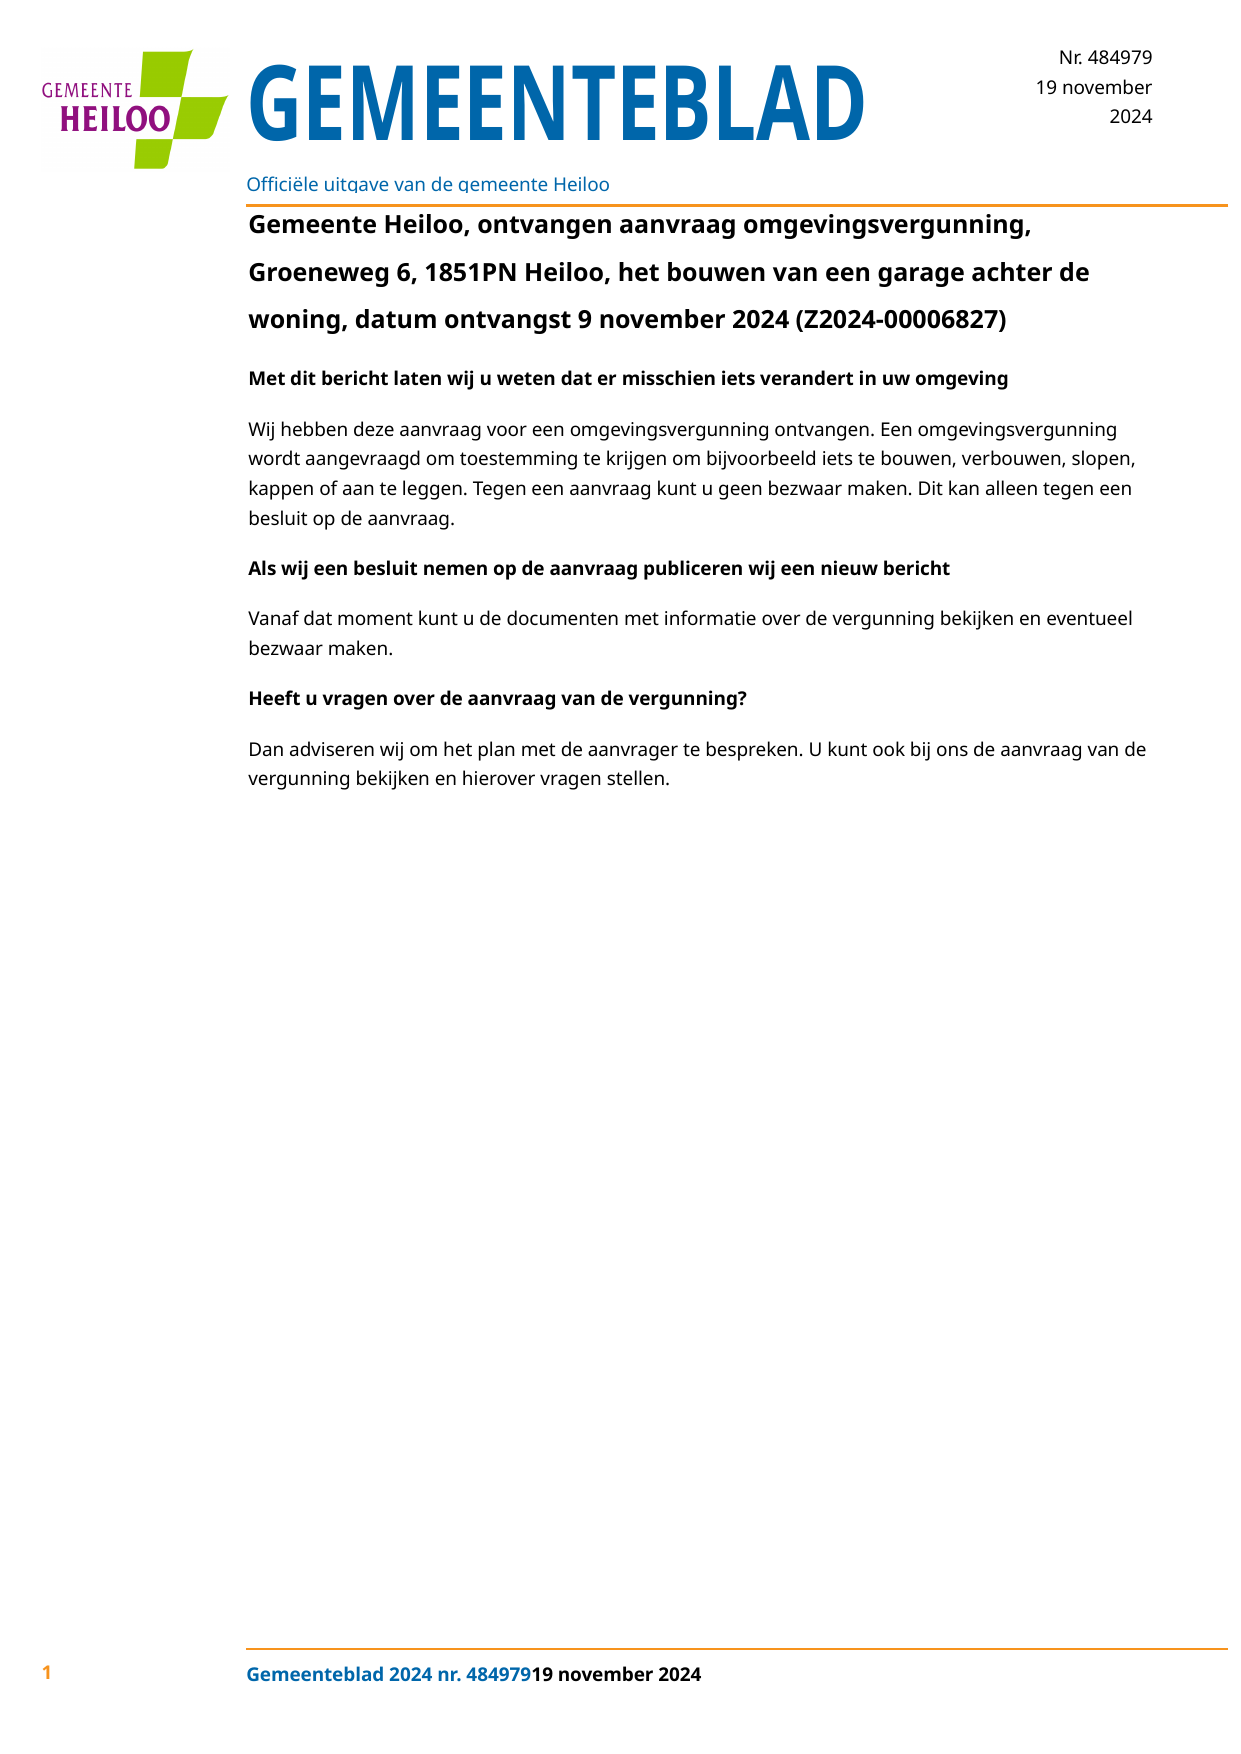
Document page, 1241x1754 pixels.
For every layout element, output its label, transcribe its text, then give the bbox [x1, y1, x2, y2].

text Wij hebben deze aanvraag voor een omgevingsvergunning ontvangen. Een omgevingsvergunning wordt aangevraagd om toestemming te krijgen om bijvoorbeeld iets te bouwen, verbouwen, slopen, kappen of aan te leggen. Tegen een aanvraag kunt u geen bezwaar maken. Dit kan alleen tegen een besluit op de aanvraag. [248, 416, 1152, 530]
text Als wij een besluit nemen op de aanvraag publiceren wij een nieuw bericht [248, 555, 1152, 581]
text Gemeente Heiloo, ontvangen aanvraag omgevingsvergunning, Groeneweg 6, 1851PN Heiloo, het bouwen van een garage achter de woning, datum ontvangst 9 november 2024 (Z2024-00006827) [248, 207, 1152, 336]
text Met dit bericht laten wij u weten dat er misschien iets verandert in uw omgeving [248, 366, 1152, 391]
text Dan adviseren wij om het plan met de aanvrager te bespreken. U kunt ook bij ons de aanvraag van de vergunning bekijken en hierover vragen stellen. [248, 736, 1152, 791]
picture [41, 47, 231, 172]
text Vanaf dat moment kunt u de documenten met informatie over de vergunning bekijken en eventueel bezwaar maken. [248, 606, 1152, 661]
text Heeft u vragen over de aanvraag van de vergunning? [248, 686, 1152, 711]
